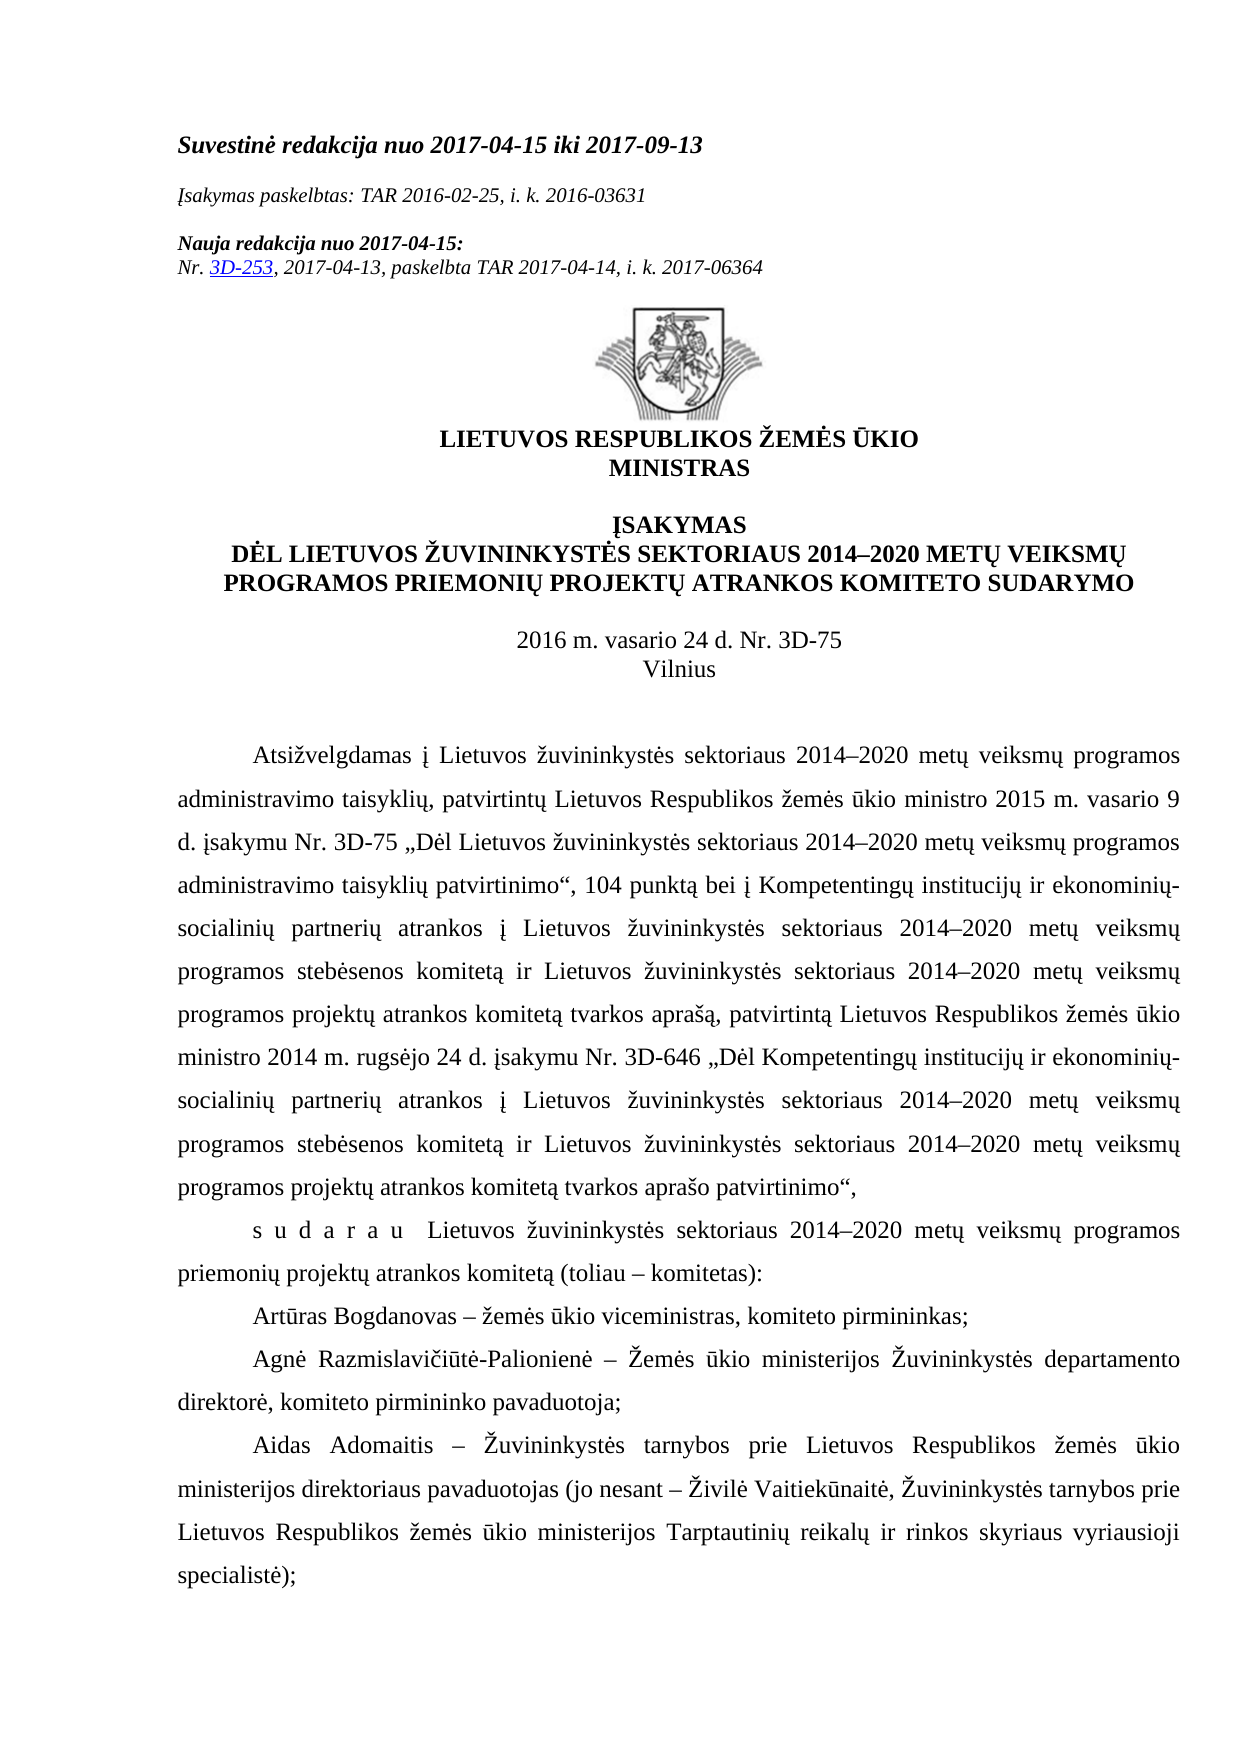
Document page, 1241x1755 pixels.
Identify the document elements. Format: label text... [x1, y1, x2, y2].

text 2016 m. vasario 24 d. Nr. 3D-75 [177, 626, 1181, 654]
text Atsižvelgdamas į Lietuvos žuvininkystės sektoriaus 2014–2020 metų veiksmų programos administravimo taisyklių, patvirtintų Lietuvos Respublikos žemės ūkio ministro 2015 m. vasario 9 d. įsakymu Nr. 3D-75 „Dėl Lietuvos žuvininkystės sektoriaus 2014–2020 metų veiksmų programos administravimo taisyklių patvirtinimo“, 104 punktą bei į Kompetentingų institucijų ir ekonominių-socialinių partnerių atrankos į Lietuvos žuvininkystės sektoriaus 2014–2020 metų veiksmų programos stebėsenos komitetą ir Lietuvos žuvininkystės sektoriaus 2014–2020 metų veiksmų programos projektų atrankos komitetą tvarkos aprašą, patvirtintą Lietuvos Respublikos žemės ūkio ministro 2014 m. rugsėjo 24 d. įsakymu Nr. 3D-646 „Dėl Kompetentingų institucijų ir ekonominių-socialinių partnerių atrankos į Lietuvos žuvininkystės sektoriaus 2014–2020 metų veiksmų programos stebėsenos komitetą ir Lietuvos žuvininkystės sektoriaus 2014–2020 metų veiksmų programos projektų atrankos komitetą tvarkos aprašo patvirtinimo“, [177, 741, 1181, 1201]
text ĮSAKYMAS [177, 511, 1181, 539]
text Artūras Bogdanovas – žemės ūkio viceministras, komiteto pirmininkas; [177, 1301, 1181, 1330]
text MINISTRAS [177, 453, 1181, 482]
text DĖL LIETUVOS ŽUVININKYSTĖS SEKTORIAUS 2014–2020 METŲ VEIKSMŲ PROGRAMOS PRIEMONIŲ PROJEKTŲ ATRANKOS KOMITETO SUDARYMO [177, 539, 1181, 597]
text Nr. 3D-253, 2017-04-13, paskelbta TAR 2017-04-14, i. k. 2017-06364 [177, 255, 1181, 279]
text Agnė Razmislavičiūtė-Palionienė – Žemės ūkio ministerijos Žuvininkystės departamento direktorė, komiteto pirmininko pavaduotoja; [177, 1344, 1181, 1416]
text Nauja redakcija nuo 2017-04-15: [177, 231, 1181, 255]
text Įsakymas paskelbtas: TAR 2016-02-25, i. k. 2016-03631 [177, 183, 1181, 207]
text Aidas Adomaitis – Žuvininkystės tarnybos prie Lietuvos Respublikos žemės ūkio ministerijos direktoriaus pavaduotojas (jo nesant – Živilė Vaitiekūnaitė, Žuvininkystės tarnybos prie Lietuvos Respublikos žemės ūkio ministerijos Tarptautinių reikalų ir rinkos skyriaus vyriausioji specialistė); [177, 1431, 1181, 1589]
text Suvestinė redakcija nuo 2017-04-15 iki 2017-09-13 [177, 130, 1181, 159]
text LIETUVOS RESPUBLIKOS ŽEMĖS ŪKIO [177, 424, 1181, 453]
text Vilnius [177, 654, 1181, 683]
text s u d a r a u Lietuvos žuvininkystės sektoriaus 2014–2020 metų veiksmų programos priemonių projektų atrankos komitetą (toliau – komitetas): [177, 1215, 1181, 1287]
